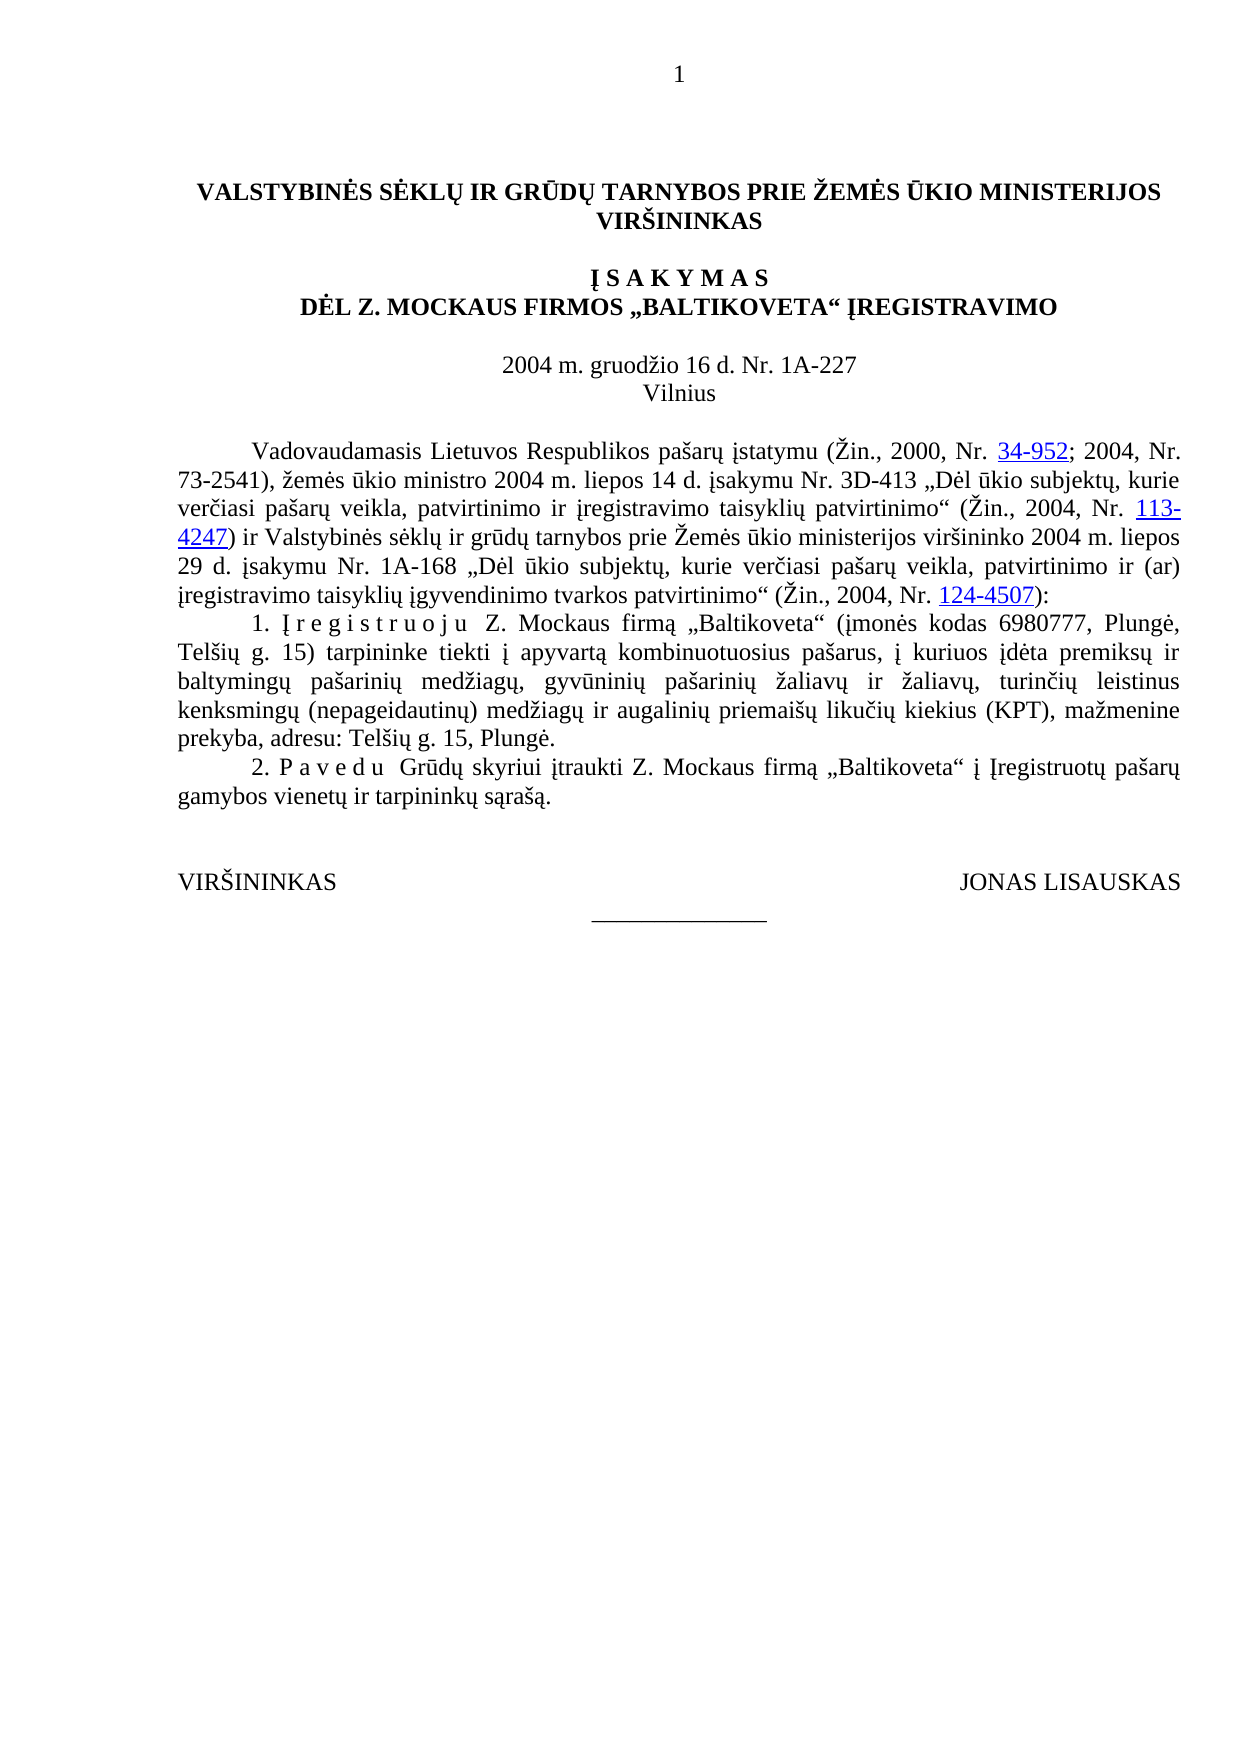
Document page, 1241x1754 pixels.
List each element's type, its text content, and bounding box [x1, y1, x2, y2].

text VIRŠININKAS JONAS LISAUSKAS [177, 867, 1181, 896]
text DĖL Z. MOCKAUS FIRMOS „BALTIKOVETA“ ĮREGISTRAVIMO [177, 292, 1181, 321]
text Vadovaudamasis Lietuvos Respublikos pašarų įstatymu (Žin., 2000, Nr. 34-952; 2004, Nr. 73-2541), žemės ūkio ministro 2004 m. liepos 14 d. įsakymu Nr. 3D-413 „Dėl ūkio subjektų, kurie verčiasi pašarų veikla, patvirtinimo ir įregistravimo taisyklių patvirtinimo“ (Žin., 2004, Nr. 113-4247) ir Valstybinės sėklų ir grūdų tarnybos prie Žemės ūkio ministerijos viršininko 2004 m. liepos 29 d. įsakymu Nr. 1A-168 „Dėl ūkio subjektų, kurie verčiasi pašarų veikla, patvirtinimo ir (ar) įregistravimo taisyklių įgyvendinimo tvarkos patvirtinimo“ (Žin., 2004, Nr. 124-4507): [177, 436, 1181, 608]
text 2. Pavedu Grūdų skyriui įtraukti Z. Mockaus firmą „Baltikoveta“ į Įregistruotų pašarų gamybos vienetų ir tarpininkų sąrašą. [177, 752, 1181, 810]
text 1. Įregistruoju Z. Mockaus firmą „Baltikoveta“ (įmonės kodas 6980777, Plungė, Telšių g. 15) tarpininke tiekti į apyvartą kombinuotuosius pašarus, į kuriuos įdėta premiksų ir baltymingų pašarinių medžiagų, gyvūninių pašarinių žaliavų ir žaliavų, turinčių leistinus kenksmingų (nepageidautinų) medžiagų ir augalinių priemaišų likučių kiekius (KPT), mažmenine prekyba, adresu: Telšių g. 15, Plungė. [177, 608, 1181, 752]
text VALSTYBINĖS SĖKLŲ IR GRŪDŲ TARNYBOS PRIE ŽEMĖS ŪKIO MINISTERIJOS VIRŠININKAS [177, 177, 1181, 235]
text ______________ [177, 896, 1181, 925]
text Vilnius [177, 378, 1181, 407]
text 2004 m. gruodžio 16 d. Nr. 1A-227 [177, 350, 1181, 378]
text Į S A K Y M A S [177, 263, 1181, 292]
